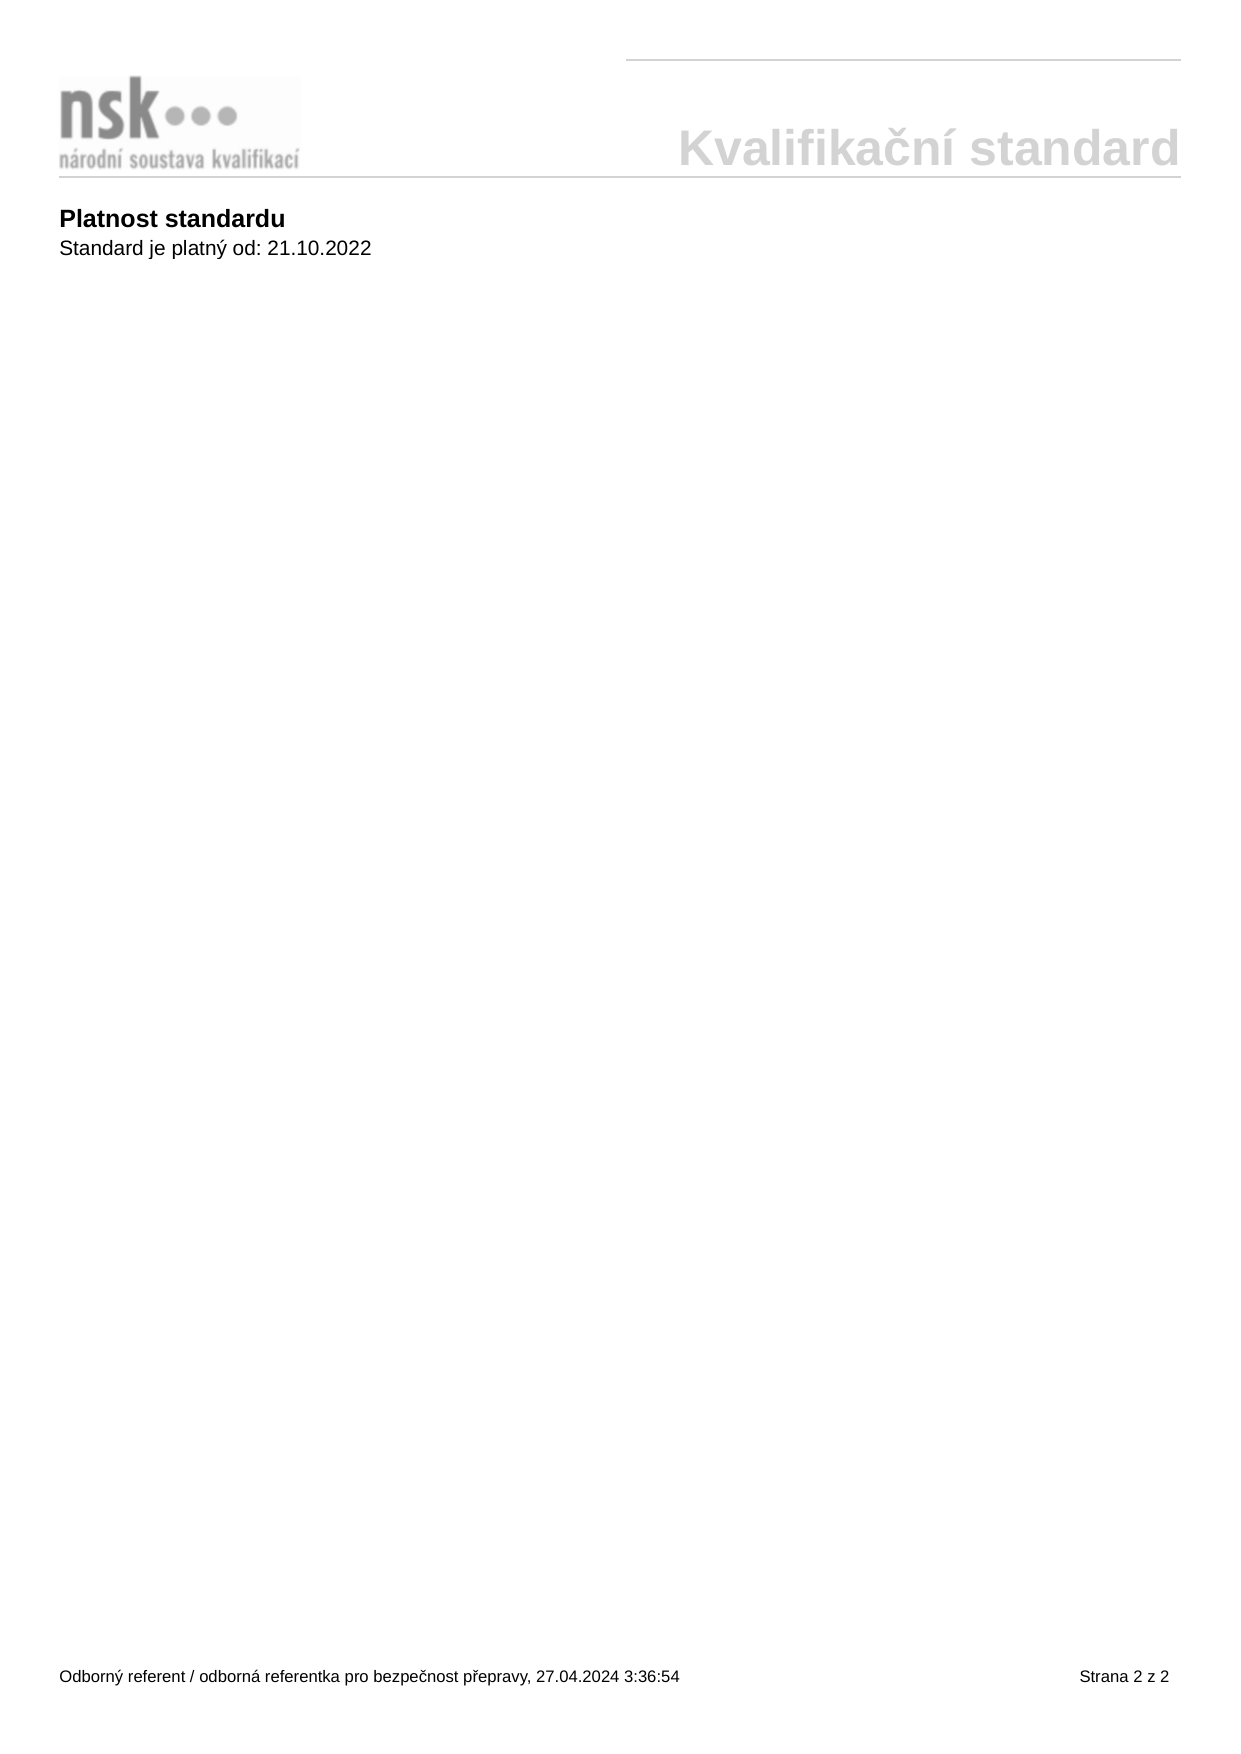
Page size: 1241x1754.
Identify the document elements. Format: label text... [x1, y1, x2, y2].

table_cell [59, 859, 483, 1159]
table_cell [1169, 259, 1181, 559]
table_cell [1169, 1658, 1181, 1694]
table_cell [620, 1159, 626, 1409]
table_cell [1169, 194, 1181, 200]
table_cell [626, 259, 862, 559]
table_cell [484, 1159, 620, 1409]
table_cell Odborný referent / odborná referentka pro bezpečnost přepravy, 27.04.2024 3:36:54 [59, 1658, 862, 1694]
table_cell [1169, 1159, 1181, 1409]
table_cell [59, 178, 1181, 194]
table_cell [626, 1159, 862, 1409]
table_cell [484, 259, 620, 559]
table_cell [862, 559, 1093, 859]
table_cell [626, 559, 862, 859]
table_cell [59, 1409, 483, 1658]
table_cell [862, 259, 1093, 559]
table_cell [620, 859, 626, 1159]
table_cell Kvalifikační standard [626, 61, 1181, 176]
table_cell [484, 194, 620, 200]
table_cell [620, 259, 626, 559]
table_cell [862, 859, 1093, 1159]
table_cell [862, 1159, 1093, 1409]
table_cell [59, 259, 483, 559]
table_cell [59, 1159, 483, 1409]
table_cell [484, 1409, 620, 1658]
table_cell [626, 194, 862, 200]
table_cell [621, 59, 626, 170]
table_cell [1093, 859, 1169, 1159]
table_cell [1093, 1159, 1169, 1409]
table_cell [1169, 1409, 1181, 1658]
table_cell [1093, 1409, 1169, 1658]
table_cell [59, 559, 483, 859]
table_cell [620, 559, 626, 859]
table_cell [1093, 559, 1169, 859]
table_cell [620, 1409, 626, 1658]
table_cell [1093, 259, 1169, 559]
table_cell [59, 171, 483, 176]
table_cell [1093, 194, 1169, 200]
table_cell [484, 171, 620, 176]
table_cell [626, 859, 862, 1159]
table_cell [862, 1409, 1093, 1658]
table_cell Platnost standardu [59, 200, 1181, 236]
table_cell [1169, 859, 1181, 1159]
table_cell [1169, 559, 1181, 859]
table_cell [484, 559, 620, 859]
table_cell [862, 194, 1093, 200]
table_cell [484, 859, 620, 1159]
table_cell [626, 1409, 862, 1658]
picture [58, 59, 621, 171]
table_cell Strana 2 z 2 [862, 1658, 1169, 1694]
table_cell Standard je platný od: 21.10.2022 [59, 236, 1181, 259]
table_cell [59, 194, 483, 200]
